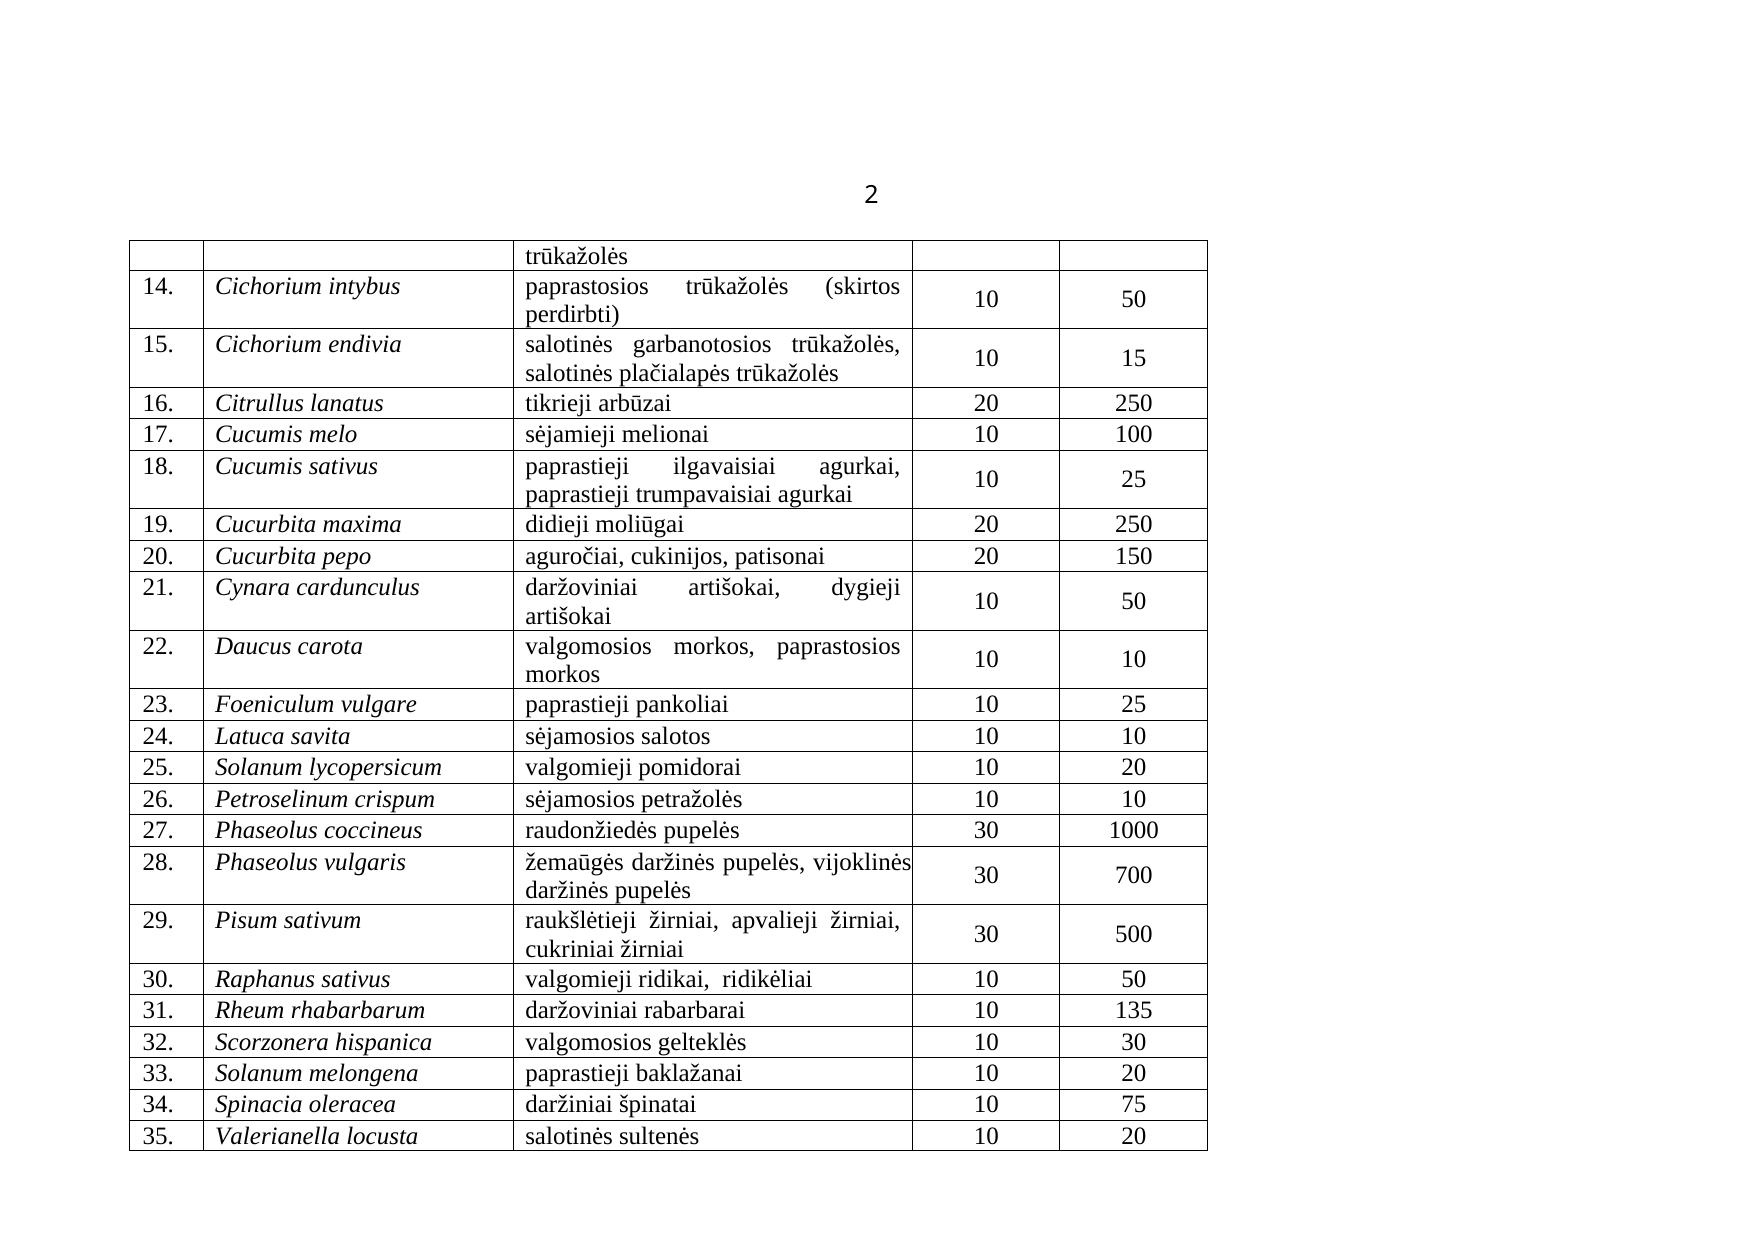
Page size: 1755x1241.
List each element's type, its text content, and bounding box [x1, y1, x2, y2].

table_cell valgomieji pomidorai [514, 752, 912, 783]
table_cell Cichorium endivia [204, 329, 513, 387]
table_cell 31. [130, 995, 203, 1026]
table_cell 50 [1060, 572, 1207, 630]
table_cell 10 [913, 1027, 1059, 1057]
table_cell trūkažolės [514, 241, 912, 270]
table_cell Citrullus lanatus [204, 388, 513, 418]
table_cell Phaseolus coccineus [204, 815, 513, 846]
table_cell paprastieji baklažanai [514, 1058, 912, 1088]
table_cell 20 [913, 388, 1059, 418]
table_cell Petroselinum crispum [204, 784, 513, 814]
table_cell Solanum melongena [204, 1058, 513, 1088]
table_cell Cucurbita maxima [204, 509, 513, 540]
table_cell 30 [1060, 1027, 1207, 1057]
table_cell paprastieji ilgavaisiai agurkai, paprastieji trumpavaisiai agurkai [514, 451, 912, 508]
table_cell 50 [1060, 271, 1207, 328]
table_cell Cucumis sativus [204, 451, 513, 508]
table_cell 10 [913, 721, 1059, 751]
table_cell 10 [913, 419, 1059, 450]
table_cell 10 [913, 451, 1059, 508]
table_cell 15. [130, 329, 203, 387]
table_cell salotinės garbanotosios trūkažolės, salotinės plačialapės trūkažolės [514, 329, 912, 387]
table_cell 14. [130, 271, 203, 328]
table_cell Valerianella locusta [204, 1121, 513, 1150]
table_cell 35. [130, 1121, 203, 1150]
table_cell 24. [130, 721, 203, 751]
table_cell 10 [913, 752, 1059, 783]
table_cell 27. [130, 815, 203, 846]
table_cell 28. [130, 847, 203, 904]
table_cell 22. [130, 631, 203, 688]
table_cell žemaūgės daržinės pupelės, vijoklinės daržinės pupelės [514, 847, 912, 904]
table_cell 250 [1060, 388, 1207, 418]
table_cell [1060, 241, 1207, 270]
table_cell Cichorium intybus [204, 271, 513, 328]
table_cell 700 [1060, 847, 1207, 904]
table_cell 19. [130, 509, 203, 540]
table_cell daržiniai špinatai [514, 1090, 912, 1120]
table_cell Pisum sativum [204, 905, 513, 963]
table_cell sėjamosios petražolės [514, 784, 912, 814]
table_cell didieji moliūgai [514, 509, 912, 540]
table_cell 250 [1060, 509, 1207, 540]
table_cell Scorzonera hispanica [204, 1027, 513, 1057]
table_cell valgomosios gelteklės [514, 1027, 912, 1057]
table_cell 20. [130, 541, 203, 571]
table_cell sėjamieji melionai [514, 419, 912, 450]
table_cell 100 [1060, 419, 1207, 450]
table_cell 25 [1060, 451, 1207, 508]
table_cell Raphanus sativus [204, 964, 513, 994]
table_cell Latuca savita [204, 721, 513, 751]
table_cell valgomieji ridikai, ridikėliai [514, 964, 912, 994]
table_cell paprastieji pankoliai [514, 689, 912, 720]
table_cell 30. [130, 964, 203, 994]
table_cell Rheum rhabarbarum [204, 995, 513, 1026]
table_cell tikrieji arbūzai [514, 388, 912, 418]
table_cell 10 [913, 1090, 1059, 1120]
table_cell 75 [1060, 1090, 1207, 1120]
table_cell 20 [913, 541, 1059, 571]
table_cell 30 [913, 847, 1059, 904]
table_cell Cucumis melo [204, 419, 513, 450]
table_cell Cucurbita pepo [204, 541, 513, 571]
table_cell raudonžiedės pupelės [514, 815, 912, 846]
table_cell 20 [1060, 1121, 1207, 1150]
table_cell Cynara cardunculus [204, 572, 513, 630]
table_cell aguročiai, cukinijos, patisonai [514, 541, 912, 571]
table_cell 1000 [1060, 815, 1207, 846]
table_cell Foeniculum vulgare [204, 689, 513, 720]
table_cell 25 [1060, 689, 1207, 720]
table_cell 10 [913, 329, 1059, 387]
table_cell [204, 241, 513, 270]
table_cell 29. [130, 905, 203, 963]
table_cell 135 [1060, 995, 1207, 1026]
table_cell paprastosios trūkažolės (skirtos perdirbti) [514, 271, 912, 328]
table_cell 50 [1060, 964, 1207, 994]
table_cell 10 [913, 1058, 1059, 1088]
table_cell 10 [1060, 631, 1207, 688]
table_cell 10 [913, 631, 1059, 688]
table_cell 21. [130, 572, 203, 630]
table_cell 30 [913, 905, 1059, 963]
table_cell Daucus carota [204, 631, 513, 688]
table_cell valgomosios morkos, paprastosios morkos [514, 631, 912, 688]
table_cell Phaseolus vulgaris [204, 847, 513, 904]
table_cell 32. [130, 1027, 203, 1057]
table_cell raukšlėtieji žirniai, apvalieji žirniai, cukriniai žirniai [514, 905, 912, 963]
table_cell daržoviniai rabarbarai [514, 995, 912, 1026]
table_cell 10 [1060, 784, 1207, 814]
table_cell 20 [1060, 752, 1207, 783]
table_cell 23. [130, 689, 203, 720]
table_cell 20 [1060, 1058, 1207, 1088]
table_cell 30 [913, 815, 1059, 846]
table_cell 26. [130, 784, 203, 814]
table_cell 10 [913, 572, 1059, 630]
table_cell 34. [130, 1090, 203, 1120]
table_cell 10 [913, 689, 1059, 720]
table_cell 10 [913, 784, 1059, 814]
table_cell 15 [1060, 329, 1207, 387]
table_cell 17. [130, 419, 203, 450]
table_cell [913, 241, 1059, 270]
table_cell 16. [130, 388, 203, 418]
table_cell [130, 241, 203, 270]
table_cell 10 [913, 964, 1059, 994]
table_cell Solanum lycopersicum [204, 752, 513, 783]
table_cell sėjamosios salotos [514, 721, 912, 751]
table_cell 20 [913, 509, 1059, 540]
table_cell 33. [130, 1058, 203, 1088]
table_cell salotinės sultenės [514, 1121, 912, 1150]
table_cell 10 [913, 1121, 1059, 1150]
table_cell 18. [130, 451, 203, 508]
table_cell 10 [913, 995, 1059, 1026]
table_cell 500 [1060, 905, 1207, 963]
table_cell daržoviniai artišokai, dygieji artišokai [514, 572, 912, 630]
table_cell 10 [913, 271, 1059, 328]
table_cell 150 [1060, 541, 1207, 571]
table_cell 25. [130, 752, 203, 783]
table_cell 10 [1060, 721, 1207, 751]
table_cell Spinacia oleracea [204, 1090, 513, 1120]
